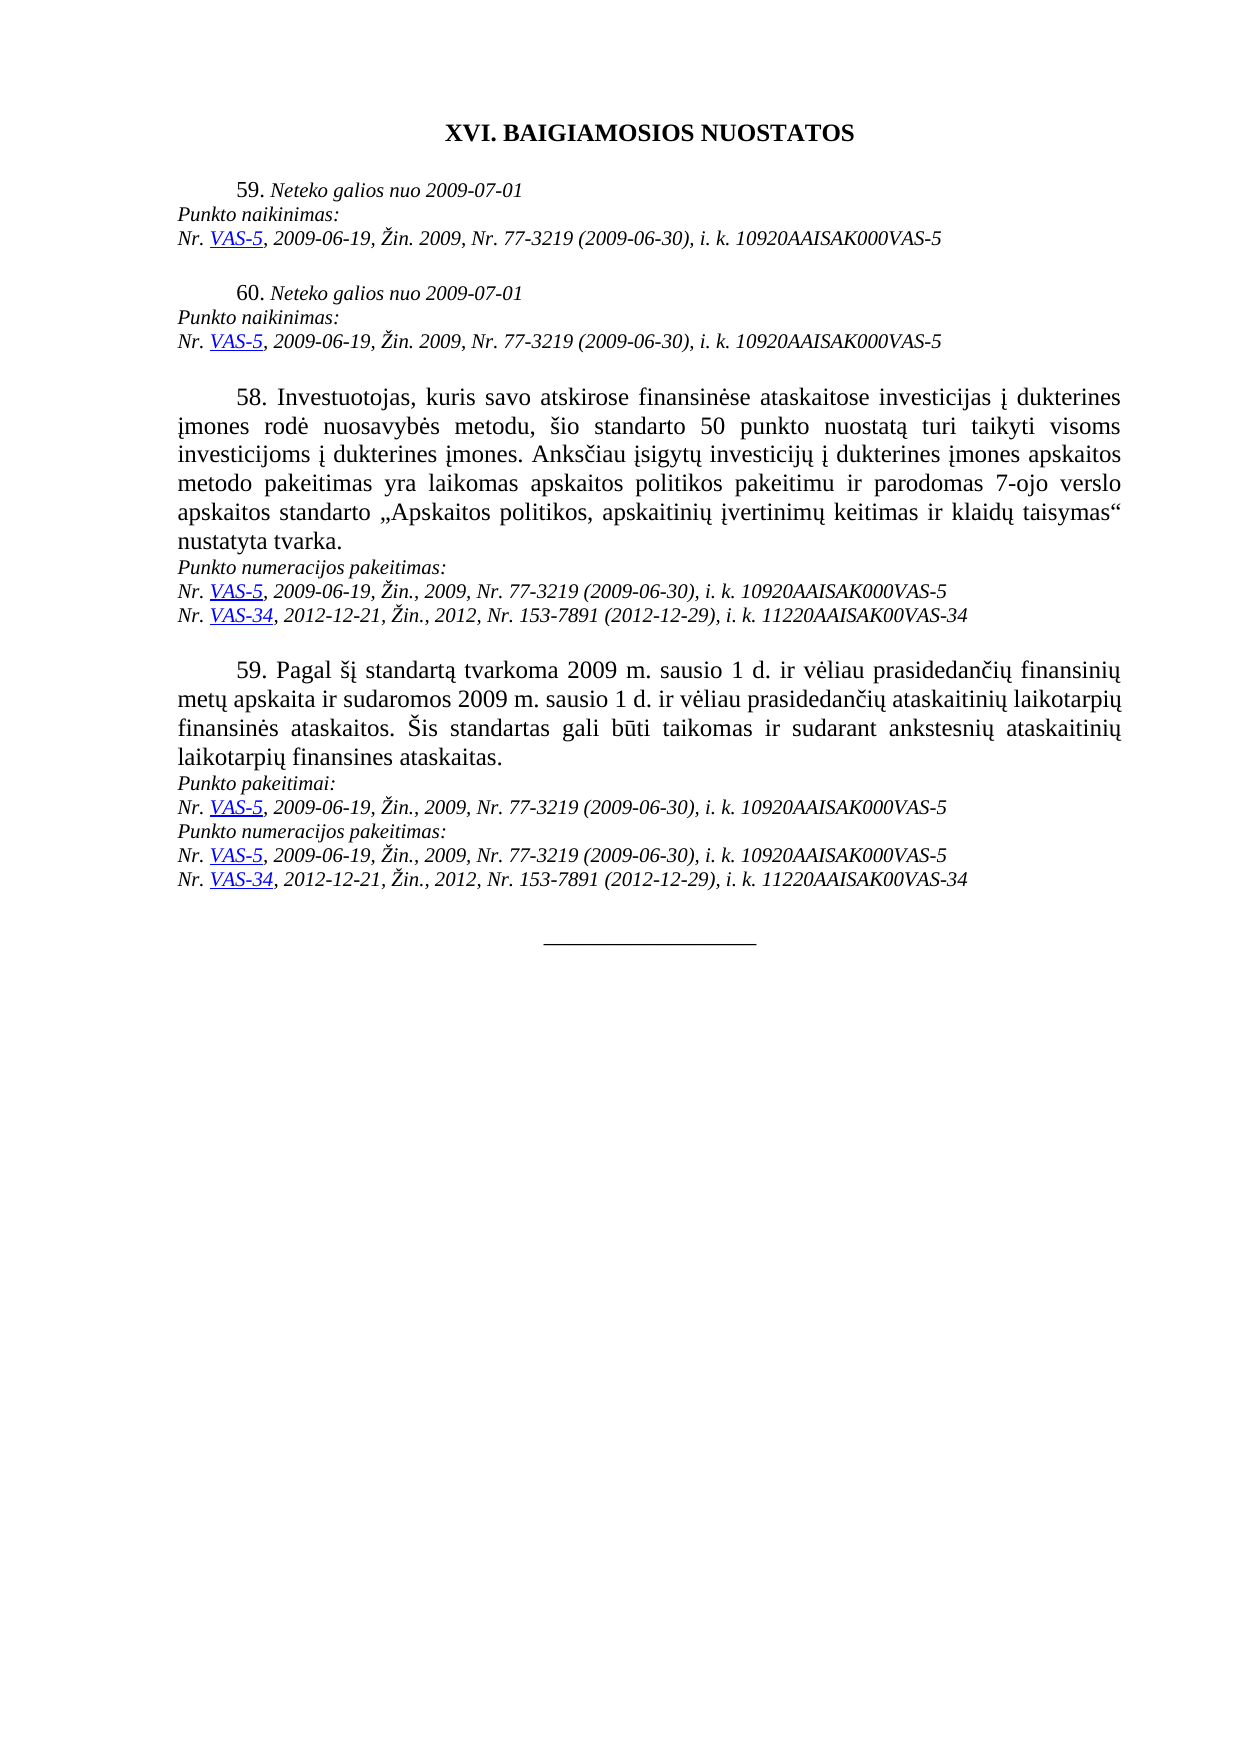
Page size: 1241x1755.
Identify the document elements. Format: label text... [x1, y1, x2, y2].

text Nr. VAS-34, 2012-12-21, Žin., 2012, Nr. 153-7891 (2012-12-29), i. k. 11220AAISAK00VAS-34 [177, 603, 1122, 627]
text 58. Investuotojas, kuris savo atskirose finansinėse ataskaitose investicijas į dukterines įmones rodė nuosavybės metodu, šio standarto 50 punkto nuostatą turi taikyti visoms investicijoms į dukterines įmones. Anksčiau įsigytų investicijų į dukterines įmones apskaitos metodo pakeitimas yra laikomas apskaitos politikos pakeitimu ir parodomas 7-ojo verslo apskaitos standarto „Apskaitos politikos, apskaitinių įvertinimų keitimas ir klaidų taisymas“ nustatyta tvarka. [177, 382, 1122, 554]
text Nr. VAS-5, 2009-06-19, Žin. 2009, Nr. 77-3219 (2009-06-30), i. k. 10920AAISAK000VAS-5 [177, 329, 1122, 353]
text Punkto naikinimas: [177, 305, 1122, 329]
text XVI. BAIGIAMOSIOS NUOSTATOS [177, 118, 1122, 147]
text Nr. VAS-5, 2009-06-19, Žin., 2009, Nr. 77-3219 (2009-06-30), i. k. 10920AAISAK000VAS-5 [177, 843, 1122, 867]
text Punkto numeracijos pakeitimas: [177, 819, 1122, 843]
text 59. Pagal šį standartą tvarkoma 2009 m. sausio 1 d. ir vėliau prasidedančių finansinių metų apskaita ir sudaromos 2009 m. sausio 1 d. ir vėliau prasidedančių ataskaitinių laikotarpių finansinės ataskaitos. Šis standartas gali būti taikomas ir sudarant ankstesnių ataskaitinių laikotarpių finansines ataskaitas. [177, 656, 1122, 771]
text Punkto naikinimas: [177, 202, 1122, 226]
text Punkto numeracijos pakeitimas: [177, 554, 1122, 579]
text _________________ [177, 919, 1122, 948]
text 59. Neteko galios nuo 2009-07-01 [177, 176, 1122, 202]
text Nr. VAS-34, 2012-12-21, Žin., 2012, Nr. 153-7891 (2012-12-29), i. k. 11220AAISAK00VAS-34 [177, 867, 1122, 891]
text Nr. VAS-5, 2009-06-19, Žin., 2009, Nr. 77-3219 (2009-06-30), i. k. 10920AAISAK000VAS-5 [177, 794, 1122, 819]
text 60. Neteko galios nuo 2009-07-01 [177, 279, 1122, 305]
text Punkto pakeitimai: [177, 771, 1122, 794]
text Nr. VAS-5, 2009-06-19, Žin. 2009, Nr. 77-3219 (2009-06-30), i. k. 10920AAISAK000VAS-5 [177, 226, 1122, 250]
text Nr. VAS-5, 2009-06-19, Žin., 2009, Nr. 77-3219 (2009-06-30), i. k. 10920AAISAK000VAS-5 [177, 579, 1122, 603]
